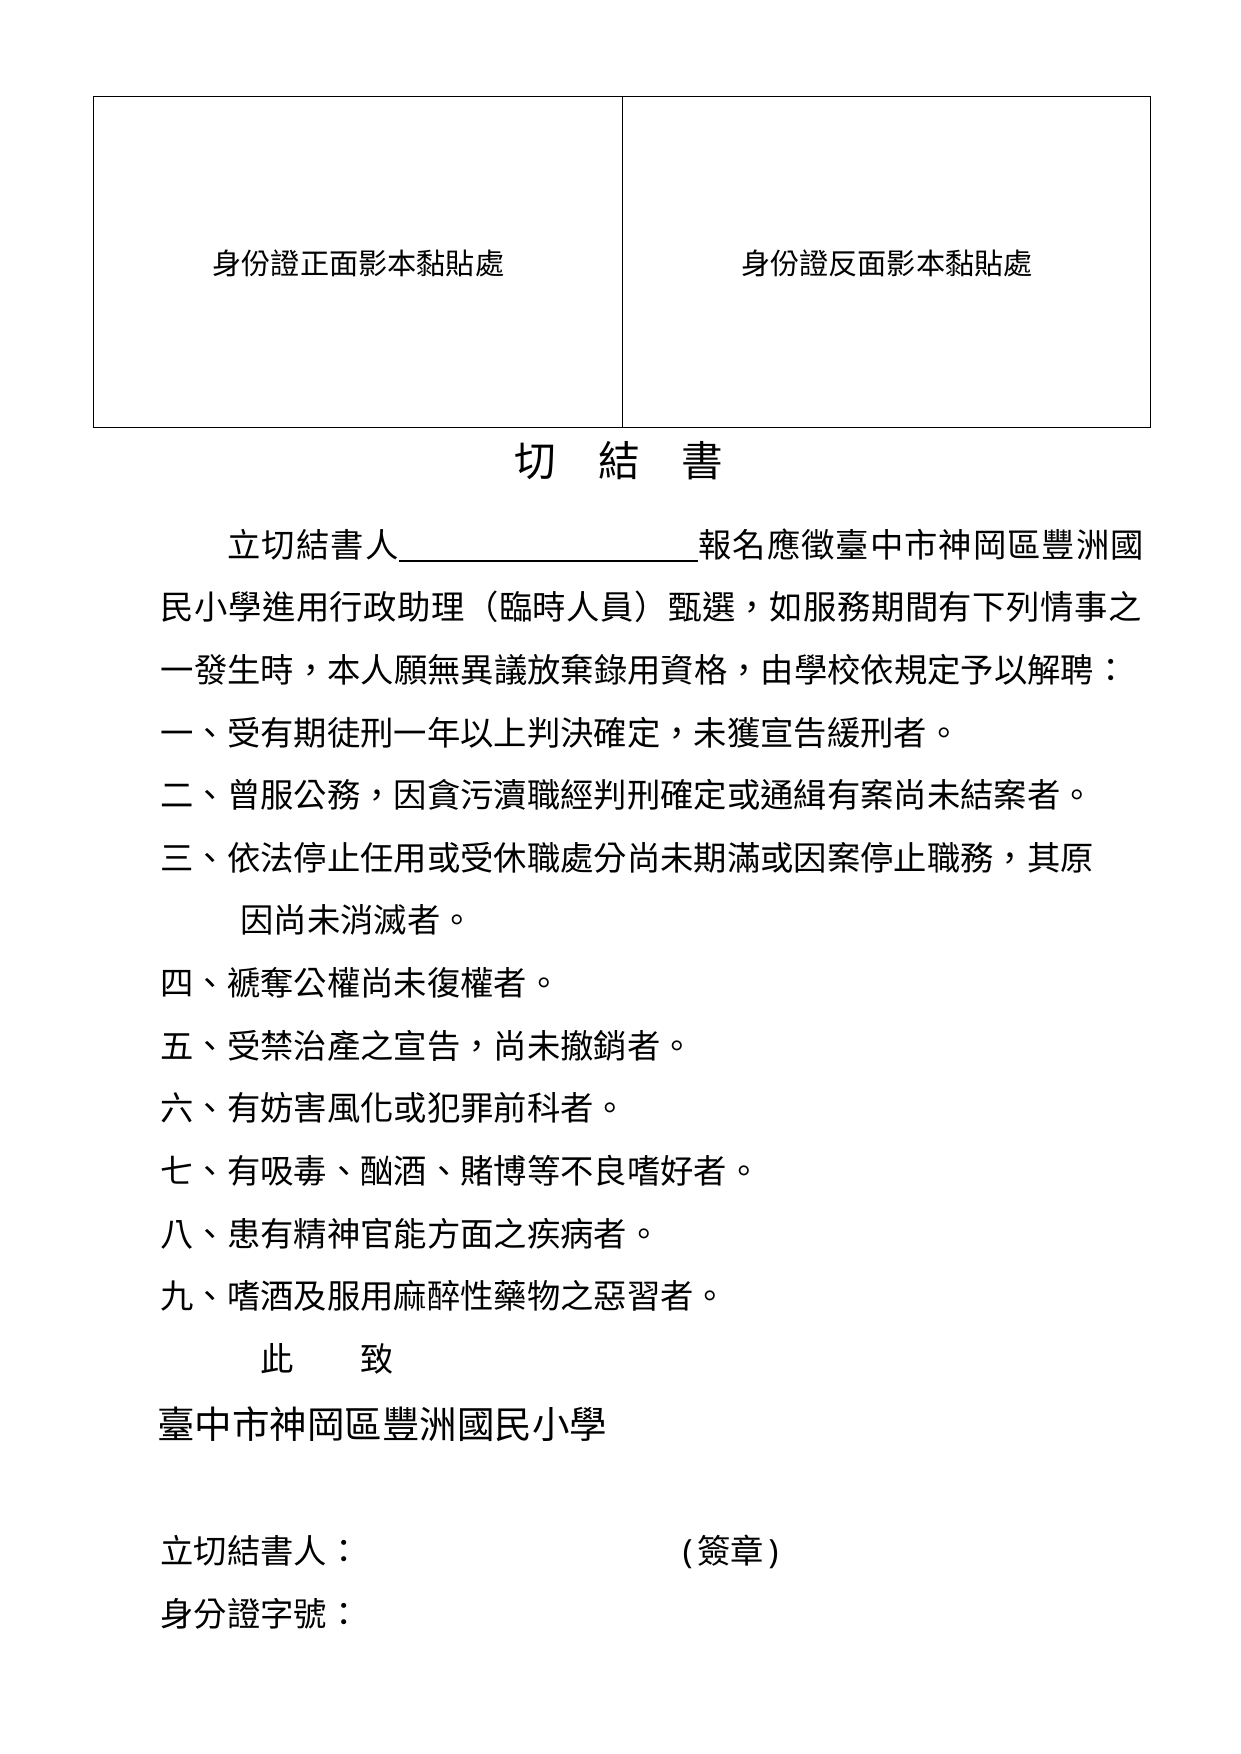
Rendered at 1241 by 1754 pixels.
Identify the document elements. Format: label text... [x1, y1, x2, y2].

text 臺中市神岡區豐洲國民小學 [94, 1395, 1144, 1449]
text 立切結書人： (簽章) 身分證字號： [94, 1525, 1144, 1636]
text 七、有吸毒、酗酒、賭博等不良嗜好者。 [160, 1145, 1144, 1193]
table_cell 身份證正面影本黏貼處 [94, 97, 622, 427]
text 五、受禁治產之宣告，尚未撤銷者。 [160, 1019, 1144, 1068]
text 六、有妨害風化或犯罪前科者。 [160, 1082, 1144, 1130]
text 八、患有精神官能方面之疾病者。 [160, 1207, 1144, 1256]
text 切 結 書 [94, 428, 1144, 488]
table_cell 身份證反面影本黏貼處 [623, 97, 1150, 427]
text 二、曾服公務，因貪污瀆職經判刑確定或通緝有案尚未結案者。 [160, 769, 1144, 817]
text 因尚未消滅者。 [160, 894, 1144, 942]
text 此 致 [94, 1333, 1144, 1381]
text 一、受有期徒刑一年以上判決確定，未獲宣告緩刑者。 [160, 706, 1144, 754]
text 立切結書人 報名應徵臺中市神岡區豐洲國民小學進用行政助理（臨時人員）甄選，如服務期間有下列情事之一發生時，本人願無異議放棄錄用資格，由學校依規定予以解聘： [161, 518, 1144, 692]
text 四、褫奪公權尚未復權者。 [160, 957, 1144, 1005]
text 三、依法停止任用或受休職處分尚未期滿或因案停止職務，其原 [160, 831, 1144, 880]
text 九、嗜酒及服用麻醉性藥物之惡習者。 [160, 1270, 1144, 1318]
